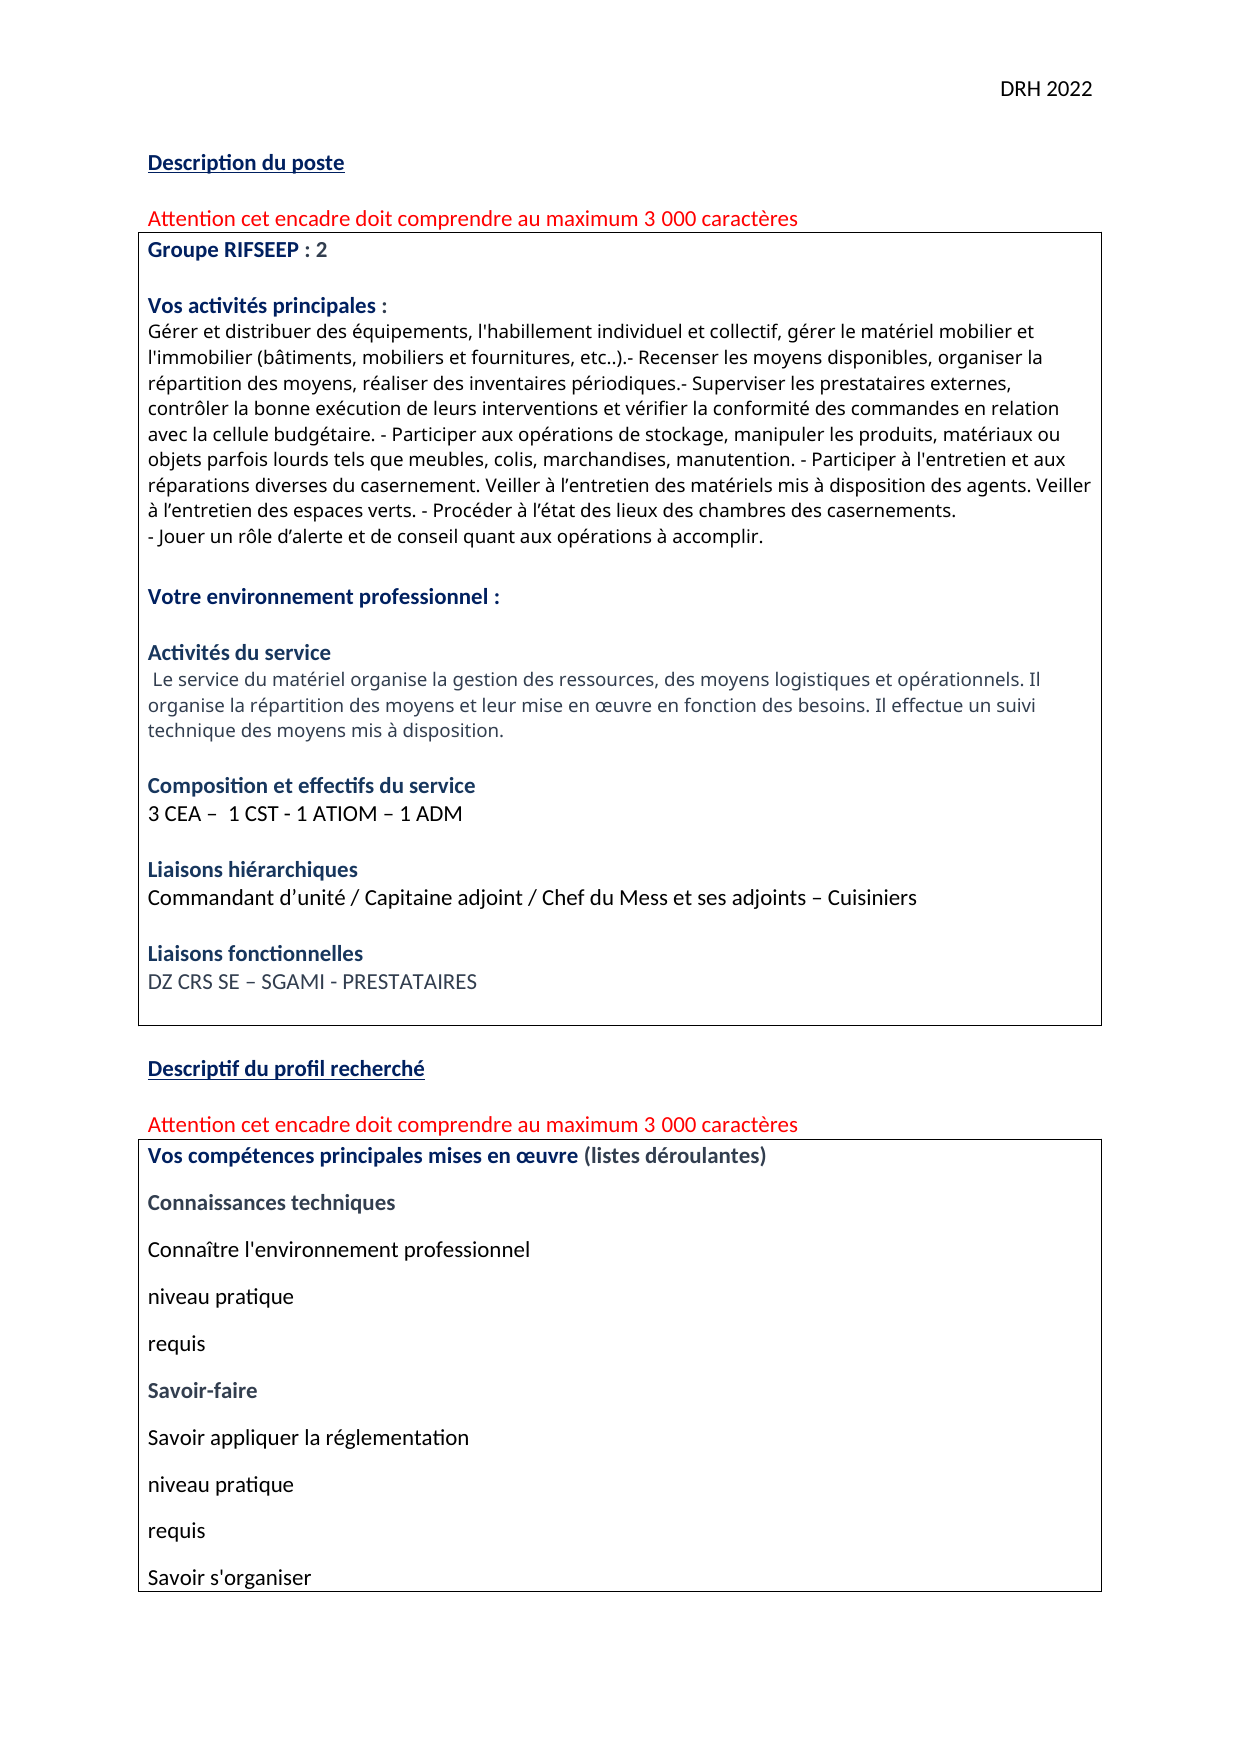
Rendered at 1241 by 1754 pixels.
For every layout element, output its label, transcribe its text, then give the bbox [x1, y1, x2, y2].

text Savoir-faire [139, 1373, 1101, 1404]
text Connaissances techniques [139, 1185, 1101, 1217]
text Activités du service [148, 638, 1093, 667]
text Attention cet encadre doit comprendre au maximum 3 000 caractères [148, 204, 1093, 232]
text Savoir appliquer la réglementation [139, 1420, 1101, 1451]
text Attention cet encadre doit comprendre au maximum 3 000 caractères [148, 1111, 1093, 1138]
text Connaître l'environnement professionnel [139, 1232, 1101, 1263]
text Savoir s'organiser [139, 1560, 1101, 1591]
text Votre environnement professionnel : [148, 582, 1093, 611]
text Vos activités principales : [148, 291, 1093, 319]
text Vos compétences principales mises en œuvre (listes déroulantes) [139, 1140, 1101, 1170]
text requis [139, 1513, 1101, 1545]
text Description du poste [148, 148, 1093, 176]
text requis [139, 1326, 1101, 1357]
text Commandant d’unité / Capitaine adjoint / Chef du Mess et ses adjoints – Cuisiniers [148, 883, 1093, 911]
text - Jouer un rôle d’alerte et de conseil quant aux opérations à accomplir. [148, 523, 1093, 548]
text 3 CEA – 1 CST - 1 ATIOM – 1 ADM [148, 799, 1093, 827]
text niveau pratique [139, 1279, 1101, 1310]
text Liaisons fonctionnelles [148, 939, 1093, 967]
text niveau pratique [139, 1467, 1101, 1498]
text DZ CRS SE – SGAMI - PRESTATAIRES [148, 967, 1093, 995]
text Groupe RIFSEEP : 2 [139, 233, 1101, 263]
text Gérer et distribuer des équipements, l'habillement individuel et collectif, gérer le matériel mobilier et l'immobilier (bâtiments, mobiliers et fournitures, etc..).- Recenser les moyens disponibles, organiser la répartition des moyens, réaliser des inventaires périodiques.- Superviser les prestataires externes, contrôler la bonne exécution de leurs interventions et vérifier la conformité des commandes en relation avec la cellule budgétaire. - Participer aux opérations de stockage, manipuler les produits, matériaux ou objets parfois lourds tels que meubles, colis, marchandises, manutention. - Participer à l'entretien et aux réparations diverses du casernement. Veiller à l’entretien des matériels mis à disposition des agents. Veiller à l’entretien des espaces verts. - Procéder à l’état des lieux des chambres des casernements. [148, 319, 1093, 523]
list Le service du matériel organise la gestion des ressources, des moyens logistiques et opérationnels. Il organise la répartition des moyens et leur mise en œuvre en fonction des besoins. Il effectue un suivi technique des moyens mis à disposition. [148, 667, 1093, 743]
text Composition et effectifs du service [148, 771, 1093, 799]
text Descriptif du profil recherché [148, 1054, 1093, 1082]
text Liaisons hiérarchiques [148, 855, 1093, 883]
